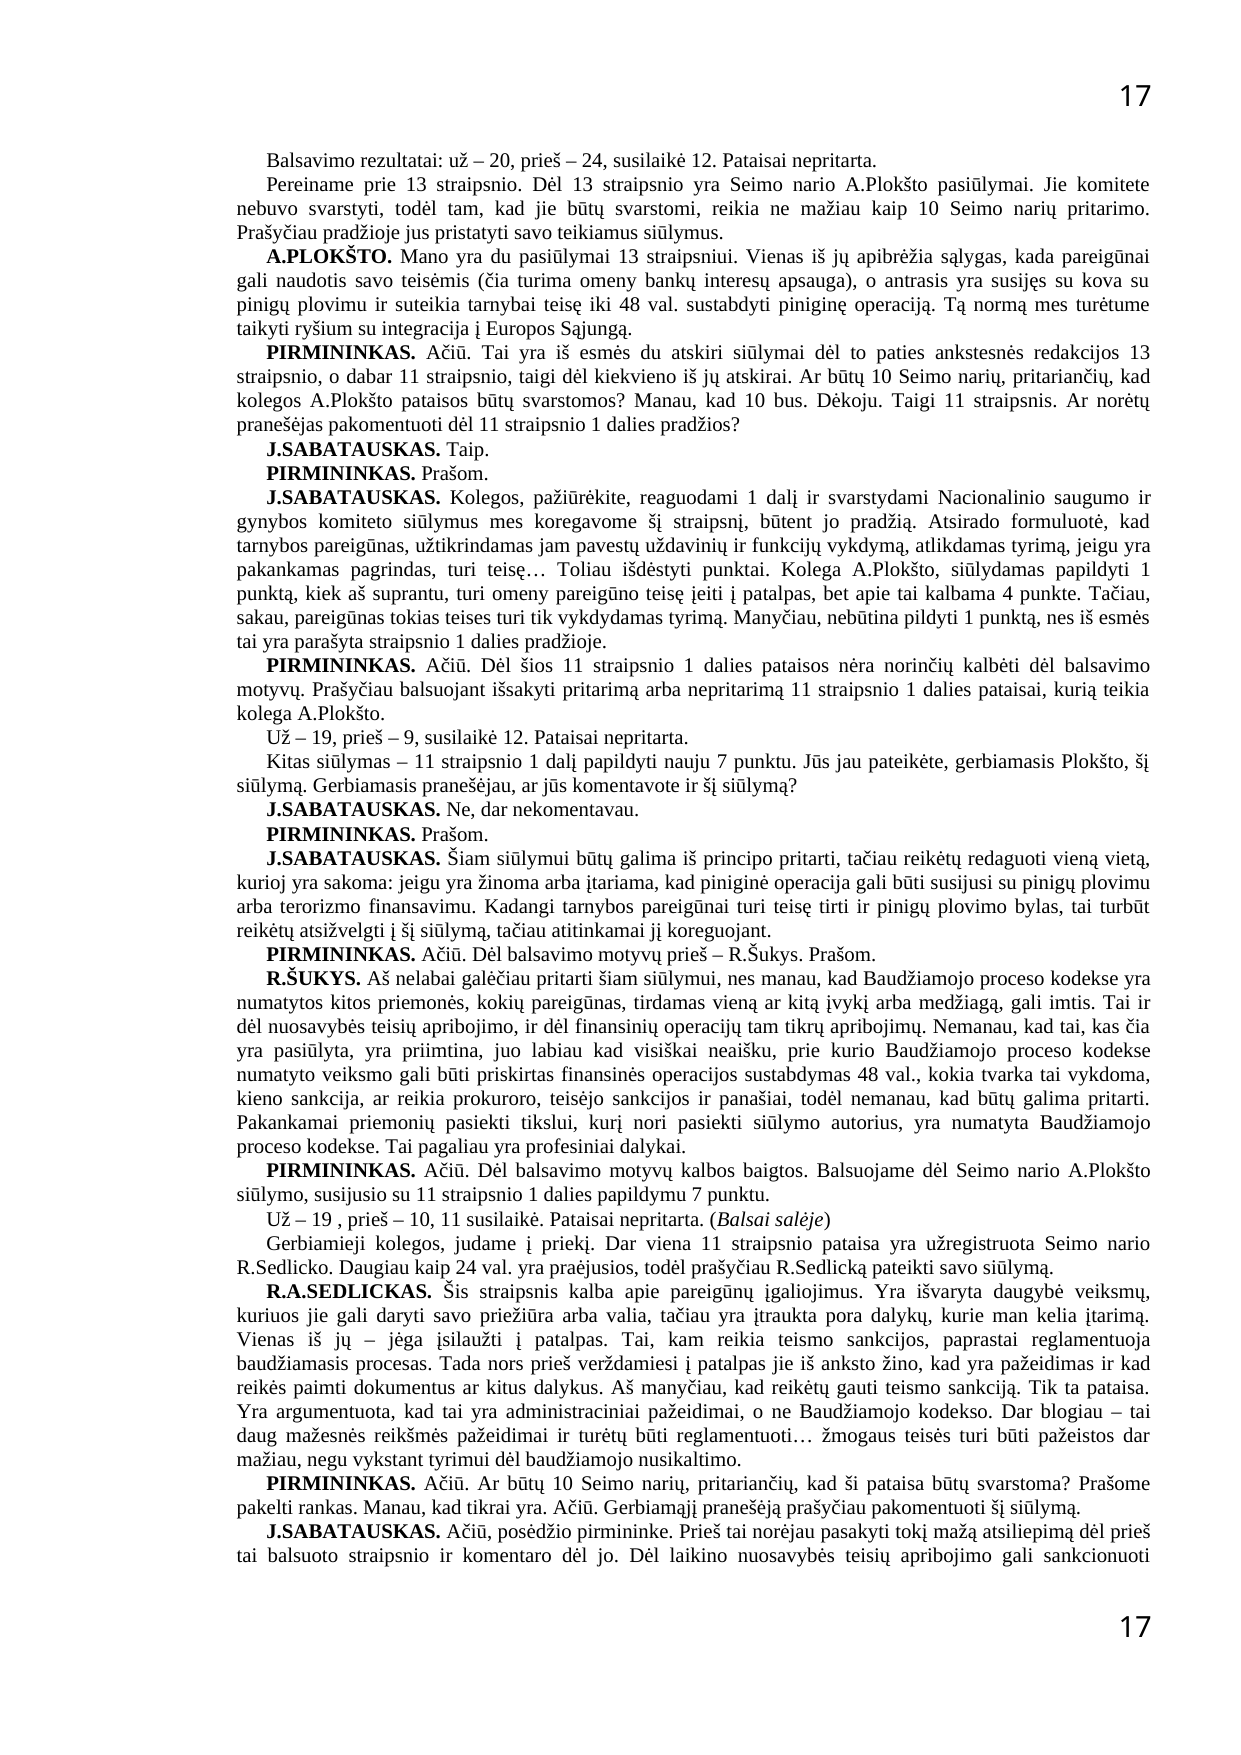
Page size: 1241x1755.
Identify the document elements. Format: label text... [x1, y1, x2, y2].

text PIRMININKAS. Ačiū. Dėl balsavimo motyvų kalbos baigtos. Balsuojame dėl Seimo nario A.Plokšto siūlymo, susijusio su 11 straipsnio 1 dalies papildymu 7 punktu. [236, 1158, 1152, 1206]
text J.SABATAUSKAS. Ne, dar nekomentavau. [236, 797, 1152, 821]
text PIRMININKAS. Prašom. [236, 461, 1152, 484]
text J.SABATAUSKAS. Taip. [236, 436, 1152, 461]
text R.A.SEDLICKAS. Šis straipsnis kalba apie pareigūnų įgaliojimus. Yra išvaryta daugybė veiksmų, kuriuos jie gali daryti savo priežiūra arba valia, tačiau yra įtraukta pora dalykų, kurie man kelia įtarimą. Vienas iš jų – jėga įsilaužti į patalpas. Tai, kam reikia teismo sankcijos, paprastai reglamentuoja baudžiamasis procesas. Tada nors prieš verždamiesi į patalpas jie iš anksto žino, kad yra pažeidimas ir kad reikės paimti dokumentus ar kitus dalykus. Aš manyčiau, kad reikėtų gauti teismo sankciją. Tik ta pataisa. Yra argumentuota, kad tai yra administraciniai pažeidimai, o ne Baudžiamojo kodekso. Dar blogiau – tai daug mažesnės reikšmės pažeidimai ir turėtų būti reglamentuoti… žmogaus teisės turi būti pažeistos dar mažiau, negu vykstant tyrimui dėl baudžiamojo nusikaltimo. [236, 1279, 1152, 1471]
text Už – 19, prieš – 9, susilaikė 12. Pataisai nepritarta. [236, 725, 1152, 749]
text A.PLOKŠTO. Mano yra du pasiūlymai 13 straipsniui. Vienas iš jų apibrėžia sąlygas, kada pareigūnai gali naudotis savo teisėmis (čia turima omeny bankų interesų apsauga), o antrasis yra susijęs su kova su pinigų plovimu ir suteikia tarnybai teisę iki 48 val. sustabdyti piniginę operaciją. Tą normą mes turėtume taikyti ryšium su integracija į Europos Sąjungą. [236, 244, 1152, 340]
text Gerbiamieji kolegos, judame į priekį. Dar viena 11 straipsnio pataisa yra užregistruota Seimo nario R.Sedlicko. Daugiau kaip 24 val. yra praėjusios, todėl prašyčiau R.Sedlicką pateikti savo siūlymą. [236, 1231, 1152, 1279]
text PIRMININKAS. Ačiū. Dėl šios 11 straipsnio 1 dalies pataisos nėra norinčių kalbėti dėl balsavimo motyvų. Prašyčiau balsuojant išsakyti pritarimą arba nepritarimą 11 straipsnio 1 dalies pataisai, kurią teikia kolega A.Plokšto. [236, 653, 1152, 725]
text PIRMININKAS. Prašom. [236, 821, 1152, 846]
text R.ŠUKYS. Aš nelabai galėčiau pritarti šiam siūlymui, nes manau, kad Baudžiamojo proceso kodekse yra numatytos kitos priemonės, kokių pareigūnas, tirdamas vieną ar kitą įvykį arba medžiagą, gali imtis. Tai ir dėl nuosavybės teisių apribojimo, ir dėl finansinių operacijų tam tikrų apribojimų. Nemanau, kad tai, kas čia yra pasiūlyta, yra priimtina, juo labiau kad visiškai neaišku, prie kurio Baudžiamojo proceso kodekse numatyto veiksmo gali būti priskirtas finansinės operacijos sustabdymas 48 val., kokia tvarka tai vykdoma, kieno sankcija, ar reikia prokuroro, teisėjo sankcijos ir panašiai, todėl nemanau, kad būtų galima pritarti. Pakankamai priemonių pasiekti tikslui, kurį nori pasiekti siūlymo autorius, yra numatyta Baudžiamojo proceso kodekse. Tai pagaliau yra profesiniai dalykai. [236, 966, 1152, 1158]
text PIRMININKAS. Ačiū. Dėl balsavimo motyvų prieš – R.Šukys. Prašom. [236, 942, 1152, 966]
text Kitas siūlymas – 11 straipsnio 1 dalį papildyti nauju 7 punktu. Jūs jau pateikėte, gerbiamasis Plokšto, šį siūlymą. Gerbiamasis pranešėjau, ar jūs komentavote ir šį siūlymą? [236, 749, 1152, 797]
text J.SABATAUSKAS. Ačiū, posėdžio pirmininke. Prieš tai norėjau pasakyti tokį mažą atsiliepimą dėl prieš tai balsuoto straipsnio ir komentaro dėl jo. Dėl laikino nuosavybės teisių apribojimo gali sankcionuoti [236, 1519, 1152, 1567]
text Balsavimo rezultatai: už – 20, prieš – 24, susilaikė 12. Pataisai nepritarta. [236, 148, 1152, 172]
text Pereiname prie 13 straipsnio. Dėl 13 straipsnio yra Seimo nario A.Plokšto pasiūlymai. Jie komitete nebuvo svarstyti, todėl tam, kad jie būtų svarstomi, reikia ne mažiau kaip 10 Seimo narių pritarimo. Prašyčiau pradžioje jus pristatyti savo teikiamus siūlymus. [236, 172, 1152, 244]
text PIRMININKAS. Ačiū. Tai yra iš esmės du atskiri siūlymai dėl to paties ankstesnės redakcijos 13 straipsnio, o dabar 11 straipsnio, taigi dėl kiekvieno iš jų atskirai. Ar būtų 10 Seimo narių, pritariančių, kad kolegos A.Plokšto pataisos būtų svarstomos? Manau, kad 10 bus. Dėkoju. Taigi 11 straipsnis. Ar norėtų pranešėjas pakomentuoti dėl 11 straipsnio 1 dalies pradžios? [236, 340, 1152, 436]
text Už – 19 , prieš – 10, 11 susilaikė. Pataisai nepritarta. (Balsai salėje) [236, 1206, 1152, 1231]
text J.SABATAUSKAS. Šiam siūlymui būtų galima iš principo pritarti, tačiau reikėtų redaguoti vieną vietą, kurioj yra sakoma: jeigu yra žinoma arba įtariama, kad piniginė operacija gali būti susijusi su pinigų plovimu arba terorizmo finansavimu. Kadangi tarnybos pareigūnai turi teisę tirti ir pinigų plovimo bylas, tai turbūt reikėtų atsižvelgti į šį siūlymą, tačiau atitinkamai jį koreguojant. [236, 846, 1152, 942]
text PIRMININKAS. Ačiū. Ar būtų 10 Seimo narių, pritariančių, kad ši pataisa būtų svarstoma? Prašome pakelti rankas. Manau, kad tikrai yra. Ačiū. Gerbiamąjį pranešėją prašyčiau pakomentuoti šį siūlymą. [236, 1471, 1152, 1519]
text J.SABATAUSKAS. Kolegos, pažiūrėkite, reaguodami 1 dalį ir svarstydami Nacionalinio saugumo ir gynybos komiteto siūlymus mes koregavome šį straipsnį, būtent jo pradžią. Atsirado formuluotė, kad tarnybos pareigūnas, užtikrindamas jam pavestų uždavinių ir funkcijų vykdymą, atlikdamas tyrimą, jeigu yra pakankamas pagrindas, turi teisę… Toliau išdėstyti punktai. Kolega A.Plokšto, siūlydamas papildyti 1 punktą, kiek aš suprantu, turi omeny pareigūno teisę įeiti į patalpas, bet apie tai kalbama 4 punkte. Tačiau, sakau, pareigūnas tokias teises turi tik vykdydamas tyrimą. Manyčiau, nebūtina pildyti 1 punktą, nes iš esmės tai yra parašyta straipsnio 1 dalies pradžioje. [236, 484, 1152, 653]
